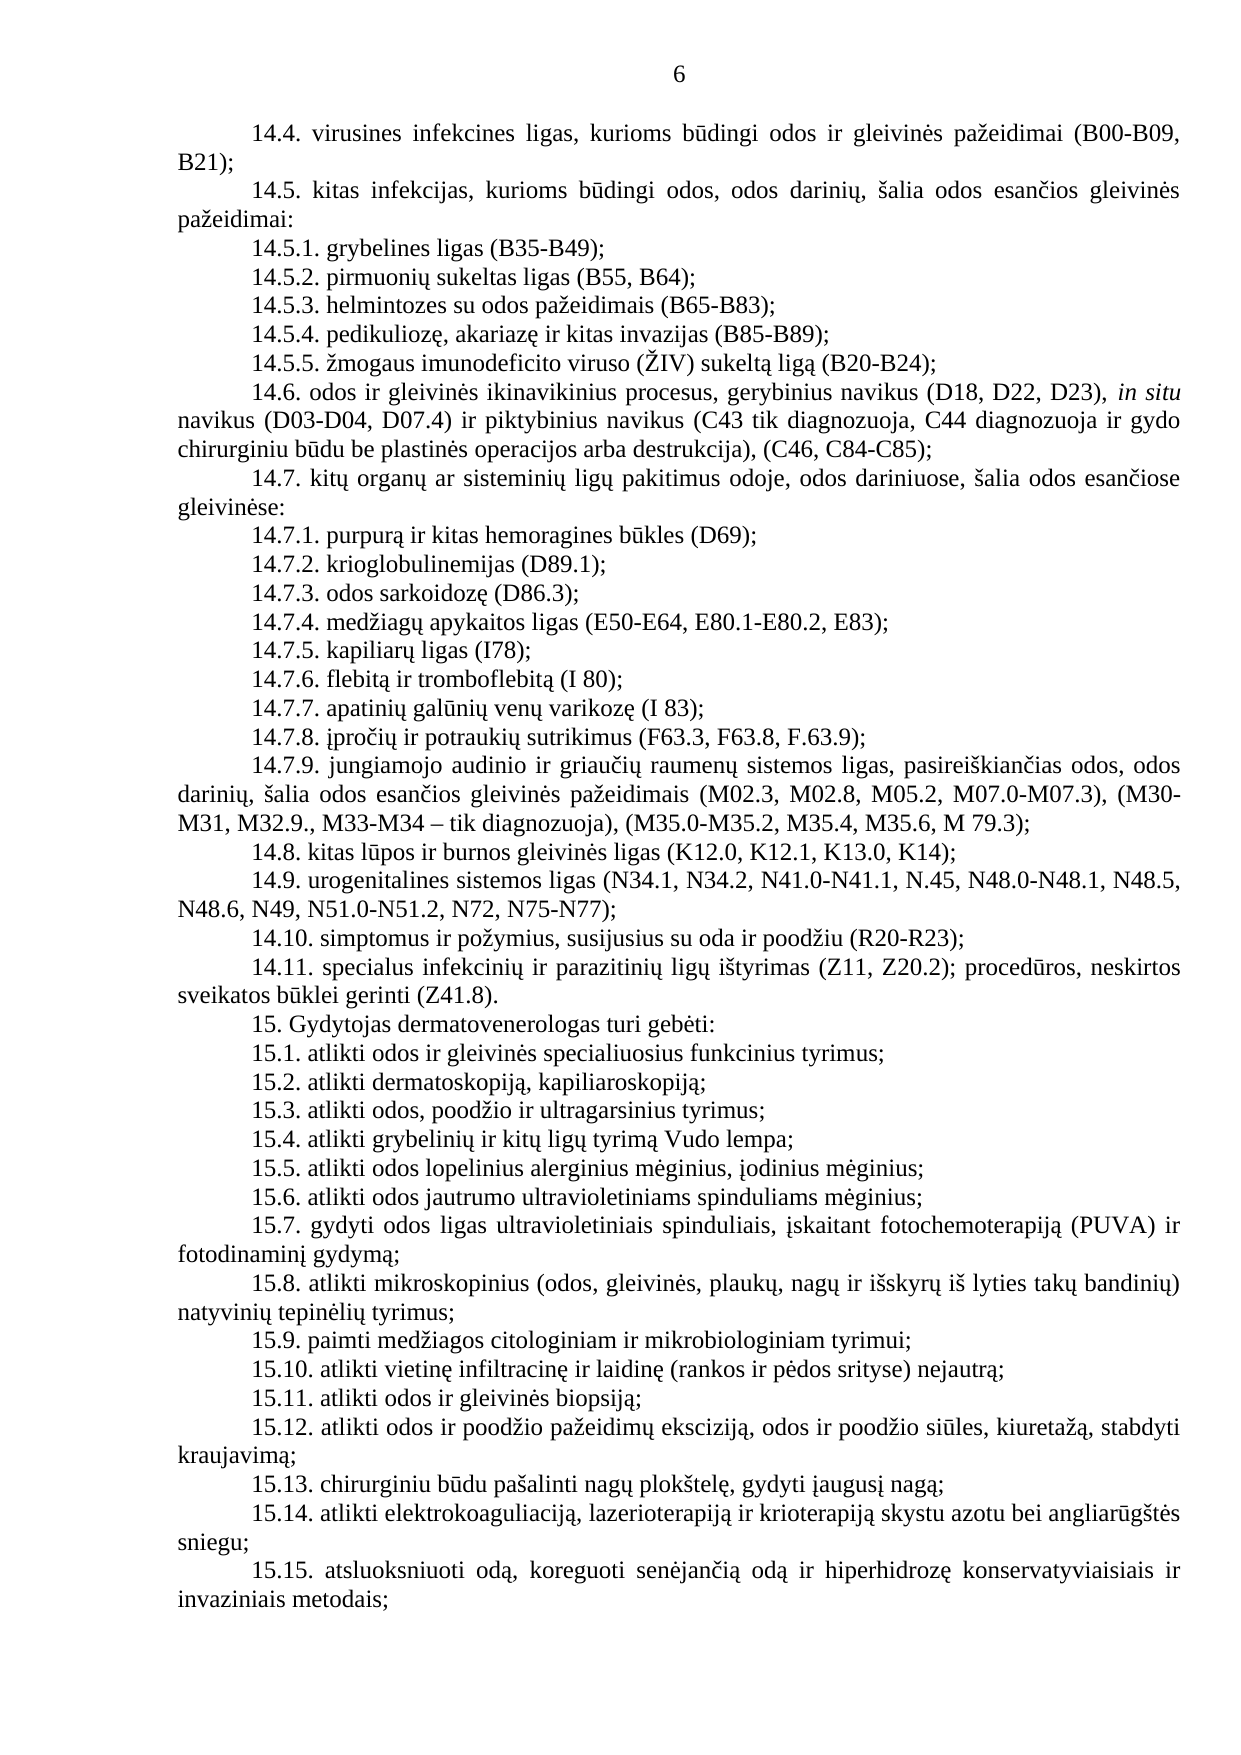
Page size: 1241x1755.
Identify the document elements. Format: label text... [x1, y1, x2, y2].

text 15.7. gydyti odos ligas ultravioletiniais spinduliais, įskaitant fotochemoterapiją (PUVA) ir fotodinaminį gydymą; [177, 1211, 1181, 1268]
text 14.7.9. jungiamojo audinio ir griaučių raumenų sistemos ligas, pasireiškiančias odos, odos darinių, šalia odos esančios gleivinės pažeidimais (M02.3, M02.8, M05.2, M07.0-M07.3), (M30-M31, M32.9., M33-M34 – tik diagnozuoja), (M35.0-M35.2, M35.4, M35.6, M 79.3); [177, 751, 1181, 837]
text 14.4. virusines infekcines ligas, kurioms būdingi odos ir gleivinės pažeidimai (B00-B09, B21); [177, 118, 1181, 176]
text 15.12. atlikti odos ir poodžio pažeidimų eksciziją, odos ir poodžio siūles, kiuretažą, stabdyti kraujavimą; [177, 1412, 1181, 1469]
text 14.6. odos ir gleivinės ikinavikinius procesus, gerybinius navikus (D18, D22, D23), in situ navikus (D03-D04, D07.4) ir piktybinius navikus (C43 tik diagnozuoja, C44 diagnozuoja ir gydo chirurginiu būdu be plastinės operacijos arba destrukcija), (C46, C84-C85); [177, 377, 1181, 463]
text 15.6. atlikti odos jautrumo ultravioletiniams spinduliams mėginius; [177, 1182, 1181, 1211]
text 15. Gydytojas dermatovenerologas turi gebėti: [177, 1009, 1181, 1038]
text 14.7.4. medžiagų apykaitos ligas (E50-E64, E80.1-E80.2, E83); [177, 607, 1181, 636]
text 15.3. atlikti odos, poodžio ir ultragarsinius tyrimus; [177, 1096, 1181, 1124]
text 15.5. atlikti odos lopelinius alerginius mėginius, įodinius mėginius; [177, 1153, 1181, 1182]
text 14.7.6. flebitą ir tromboflebitą (I 80); [177, 664, 1181, 693]
text 14.7. kitų organų ar sisteminių ligų pakitimus odoje, odos dariniuose, šalia odos esančiose gleivinėse: [177, 463, 1181, 521]
text 15.10. atlikti vietinę infiltracinę ir laidinę (rankos ir pėdos srityse) nejautrą; [177, 1354, 1181, 1383]
text 14.7.1. purpurą ir kitas hemoragines būkles (D69); [177, 521, 1181, 549]
text 14.11. specialus infekcinių ir parazitinių ligų ištyrimas (Z11, Z20.2); procedūros, neskirtos sveikatos būklei gerinti (Z41.8). [177, 952, 1181, 1009]
text 14.5.2. pirmuonių sukeltas ligas (B55, B64); [177, 262, 1181, 291]
text 15.2. atlikti dermatoskopiją, kapiliaroskopiją; [177, 1067, 1181, 1096]
text 14.5.1. grybelines ligas (B35-B49); [177, 233, 1181, 262]
text 14.7.8. įpročių ir potraukių sutrikimus (F63.3, F63.8, F.63.9); [177, 722, 1181, 751]
text 14.9. urogenitalines sistemos ligas (N34.1, N34.2, N41.0-N41.1, N.45, N48.0-N48.1, N48.5, N48.6, N49, N51.0-N51.2, N72, N75-N77); [177, 866, 1181, 923]
text 14.5.3. helmintozes su odos pažeidimais (B65-B83); [177, 291, 1181, 319]
text 14.7.5. kapiliarų ligas (I78); [177, 636, 1181, 664]
text 15.11. atlikti odos ir gleivinės biopsiją; [177, 1383, 1181, 1412]
text 14.5.4. pedikuliozę, akariazę ir kitas invazijas (B85-B89); [177, 319, 1181, 348]
text 15.9. paimti medžiagos citologiniam ir mikrobiologiniam tyrimui; [177, 1326, 1181, 1354]
text 14.7.3. odos sarkoidozę (D86.3); [177, 578, 1181, 607]
text 14.8. kitas lūpos ir burnos gleivinės ligas (K12.0, K12.1, K13.0, K14); [177, 837, 1181, 866]
text 14.7.7. apatinių galūnių venų varikozę (I 83); [177, 693, 1181, 722]
text 15.4. atlikti grybelinių ir kitų ligų tyrimą Vudo lempa; [177, 1124, 1181, 1153]
text 14.5. kitas infekcijas, kurioms būdingi odos, odos darinių, šalia odos esančios gleivinės pažeidimai: [177, 176, 1181, 233]
text 14.7.2. krioglobulinemijas (D89.1); [177, 549, 1181, 578]
text 14.10. simptomus ir požymius, susijusius su oda ir poodžiu (R20-R23); [177, 923, 1181, 952]
text 15.14. atlikti elektrokoaguliaciją, lazerioterapiją ir krioterapiją skystu azotu bei angliarūgštės sniegu; [177, 1498, 1181, 1556]
text 15.8. atlikti mikroskopinius (odos, gleivinės, plaukų, nagų ir išskyrų iš lyties takų bandinių) natyvinių tepinėlių tyrimus; [177, 1268, 1181, 1326]
text 15.1. atlikti odos ir gleivinės specialiuosius funkcinius tyrimus; [177, 1038, 1181, 1067]
text 15.13. chirurginiu būdu pašalinti nagų plokštelę, gydyti įaugusį nagą; [177, 1469, 1181, 1498]
text 14.5.5. žmogaus imunodeficito viruso (ŽIV) sukeltą ligą (B20-B24); [177, 348, 1181, 377]
text 15.15. atsluoksniuoti odą, koreguoti senėjančią odą ir hiperhidrozę konservatyviaisiais ir invaziniais metodais; [177, 1556, 1181, 1613]
